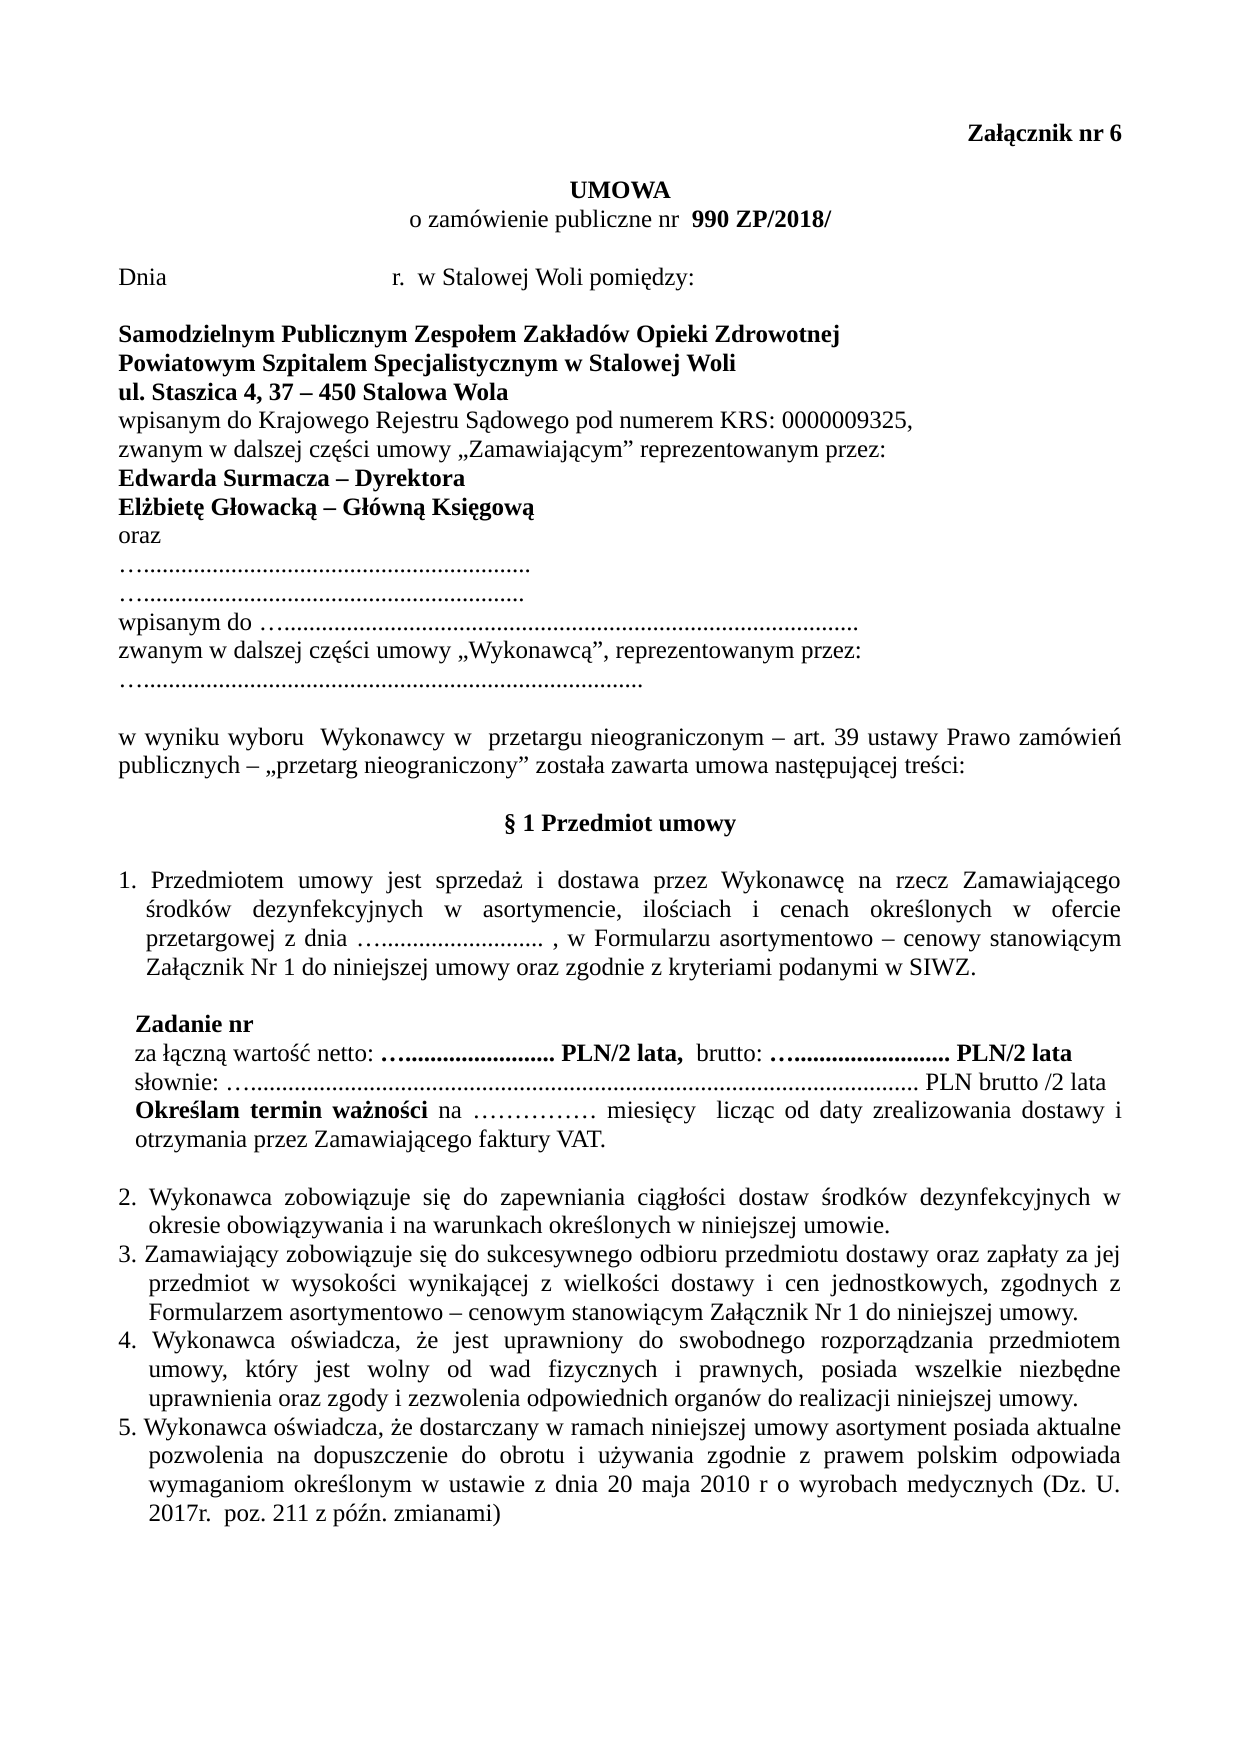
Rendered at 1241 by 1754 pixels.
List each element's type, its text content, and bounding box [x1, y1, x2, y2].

text w wyniku wyboru Wykonawcy w przetargu nieograniczonym – art. 39 ustawy Prawo zamówień publicznych – „przetarg nieograniczony” została zawarta umowa następującej treści: [118, 722, 1122, 779]
text ….............................................................. [118, 549, 1121, 578]
text o zamówienie publiczne nr 990 ZP/2018/ [118, 204, 1122, 233]
text Dnia r. w Stalowej Woli pomiędzy: [118, 262, 1122, 291]
list 2. Wykonawca zobowiązuje się do zapewniania ciągłości dostaw środków dezynfekcyjnych w okresie obowiązywania i na warunkach określonych w niniejszej umowie. [118, 1182, 1122, 1239]
list 5. Wykonawca oświadcza, że dostarczany w ramach niniejszej umowy asortyment posiada aktualne pozwolenia na dopuszczenie do obrotu i używania zgodnie z prawem polskim odpowiada wymaganiom określonym w ustawie z dnia 20 maja 2010 r o wyrobach medycznych (Dz. U. 2017r. poz. 211 z późn. zmianami) [118, 1412, 1122, 1527]
list słownie: …........................................................................................................... PLN brutto /2 lata [134, 1067, 1122, 1096]
text Edwarda Surmacza – Dyrektora [118, 463, 1122, 492]
subtitle ul. Staszica 4, 37 – 450 Stalowa Wola [118, 377, 1122, 406]
text § 1 Przedmiot umowy [118, 808, 1122, 837]
list 3. Zamawiający zobowiązuje się do sukcesywnego odbioru przedmiotu dostawy oraz zapłaty za jej przedmiot w wysokości wynikającej z wielkości dostawy i cen jednostkowych, zgodnych z Formularzem asortymentowo – cenowym stanowiącym Załącznik Nr 1 do niniejszej umowy. [118, 1239, 1122, 1326]
subtitle Powiatowym Szpitalem Specjalistycznym w Stalowej Woli [118, 348, 1122, 377]
text wpisanym do Krajowego Rejestru Sądowego pod numerem KRS: 0000009325, [118, 406, 1122, 434]
list 1. Przedmiotem umowy jest sprzedaż i dostawa przez Wykonawcę na rzecz Zamawiającego środków dezynfekcyjnych w asortymencie, ilościach i cenach określonych w ofercie przetargowej z dnia ….......................... , w Formularzu asortymentowo – cenowy stanowiącym Załącznik Nr 1 do niniejszej umowy oraz zgodnie z kryteriami podanymi w SIWZ. [118, 866, 1122, 981]
text Elżbietę Głowacką – Główną Księgową [118, 492, 1122, 521]
text …................................................................................ [118, 664, 1122, 693]
text zwanym w dalszej części umowy „Wykonawcą”, reprezentowanym przez: [118, 636, 1122, 664]
text Określam termin ważności na …………… miesięcy licząc od daty zrealizowania dostawy i otrzymania przez Zamawiającego faktury VAT. [135, 1096, 1122, 1153]
list 4. Wykonawca oświadcza, że jest uprawniony do swobodnego rozporządzania przedmiotem umowy, który jest wolny od wad fizycznych i prawnych, posiada wszelkie niezbędne uprawnienia oraz zgody i zezwolenia odpowiednich organów do realizacji niniejszej umowy. [118, 1326, 1122, 1412]
text UMOWA [118, 176, 1122, 204]
text …............................................................. [118, 578, 1121, 607]
text Zadanie nr [135, 1009, 1122, 1038]
subtitle Samodzielnym Publicznym Zespołem Zakładów Opieki Zdrowotnej [118, 319, 1122, 348]
text wpisanym do …............................................................................................ [118, 607, 1122, 636]
text oraz [118, 521, 1122, 549]
text zwanym w dalszej części umowy „Zamawiającym” reprezentowanym przez: [118, 434, 1122, 463]
text Załącznik nr 6 [118, 118, 1122, 147]
list za łączną wartość netto: …........................ PLN/2 lata, brutto: …......................... PLN/2 lata [134, 1038, 1122, 1067]
